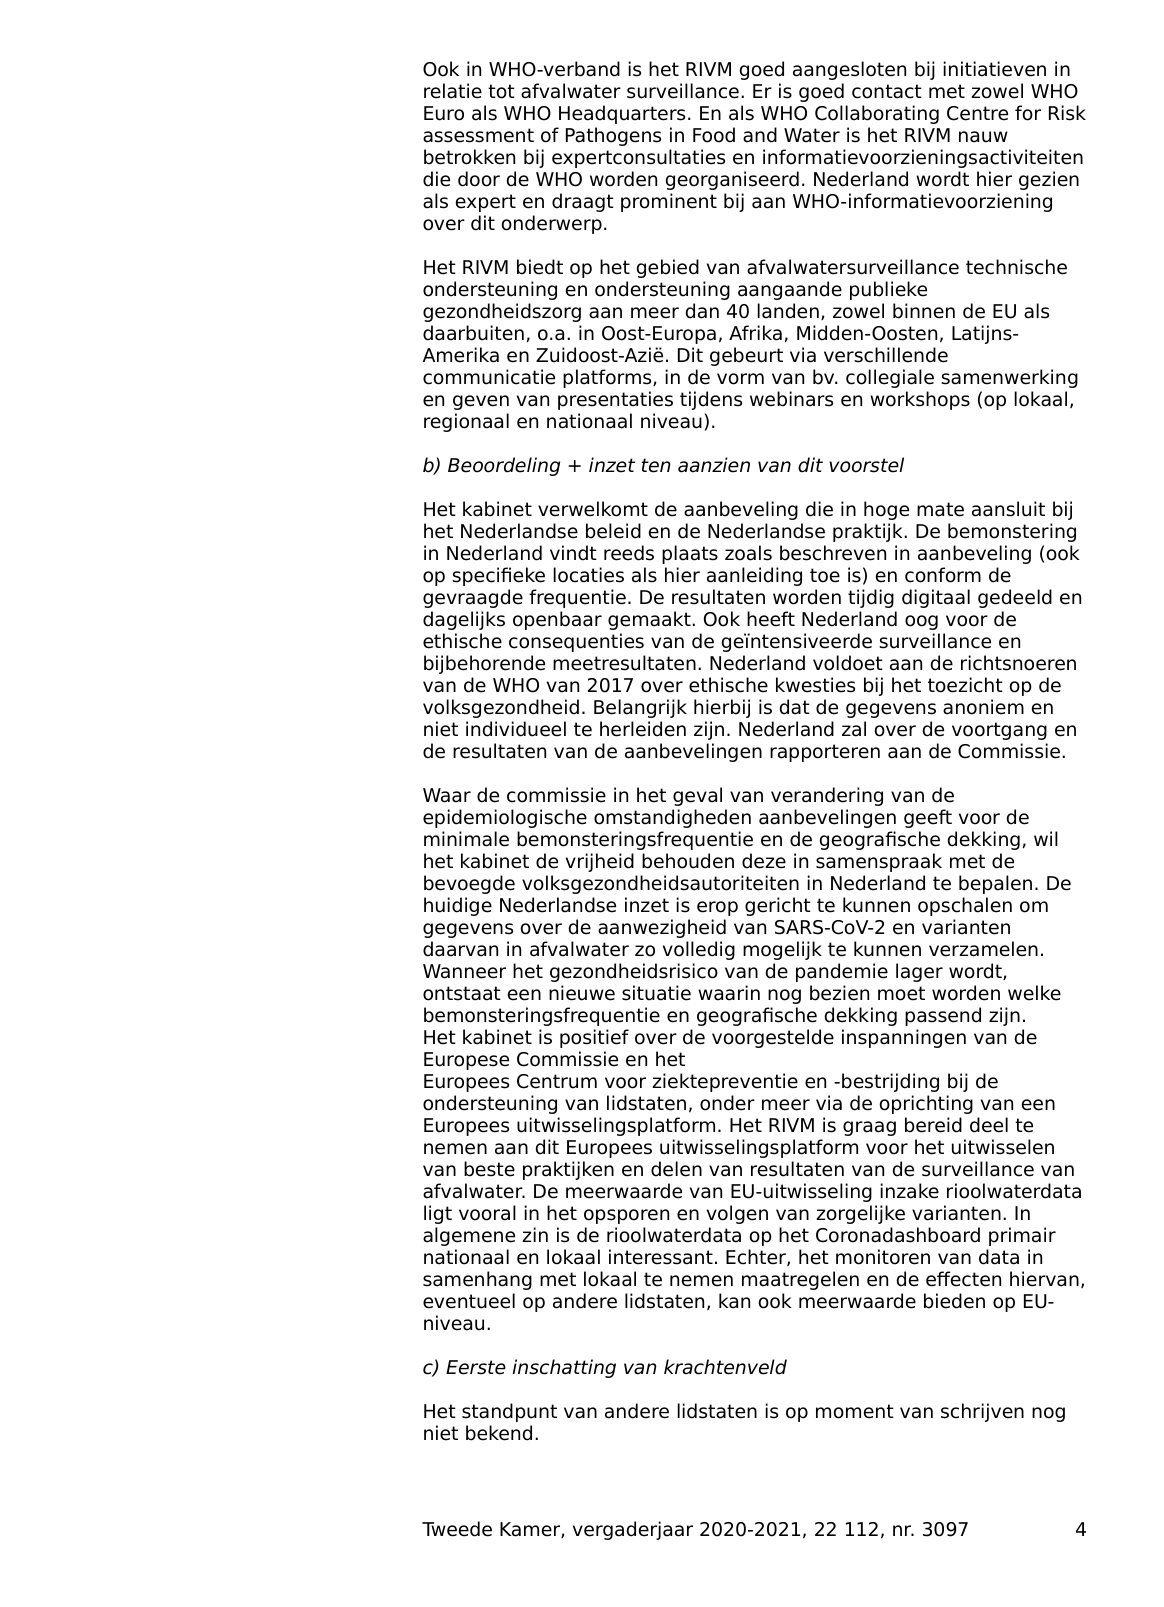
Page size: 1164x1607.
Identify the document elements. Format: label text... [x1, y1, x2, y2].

text Het RIVM biedt op het gebied van afvalwatersurveillance technische ondersteuning en ondersteuning aangaande publieke gezondheidszorg aan meer dan 40 landen, zowel binnen de EU als daarbuiten, o.a. in Oost-Europa, Afrika, Midden-Oosten, Latijns-Amerika en Zuidoost-Azië. Dit gebeurt via verschillende communicatie platforms, in de vorm van bv. collegiale samenwerking en geven van presentaties tijdens webinars en workshops (op lokaal, regionaal en nationaal niveau). [422, 257, 1087, 433]
text Het kabinet is positief over de voorgestelde inspanningen van de Europese Commissie en het [422, 1027, 1087, 1071]
subtitle b) Beoordeling + inzet ten aanzien van dit voorstel [422, 455, 1087, 477]
subtitle c) Eerste inschatting van krachtenveld [422, 1357, 1087, 1379]
text Het standpunt van andere lidstaten is op moment van schrijven nog niet bekend. [422, 1401, 1087, 1445]
text Ook in WHO-verband is het RIVM goed aangesloten bij initiatieven in relatie tot afvalwater surveillance. Er is goed contact met zowel WHO Euro als WHO Headquarters. En als WHO Collaborating Centre for Risk assessment of Pathogens in Food and Water is het RIVM nauw betrokken bij expertconsultaties en informatievoorzieningsactiviteiten die door de WHO worden georganiseerd. Nederland wordt hier gezien als expert en draagt prominent bij aan WHO-informatievoorziening over dit onderwerp. [422, 59, 1087, 235]
text Europees Centrum voor ziektepreventie en -bestrijding bij de ondersteuning van lidstaten, onder meer via de oprichting van een Europees uitwisselingsplatform. Het RIVM is graag bereid deel te nemen aan dit Europees uitwisselingsplatform voor het uitwisselen van beste praktijken en delen van resultaten van de surveillance van afvalwater. De meerwaarde van EU-uitwisseling inzake rioolwaterdata ligt vooral in het opsporen en volgen van zorgelijke varianten. In algemene zin is de rioolwaterdata op het Coronadashboard primair nationaal en lokaal interessant. Echter, het monitoren van data in samenhang met lokaal te nemen maatregelen en de effecten hiervan, eventueel op andere lidstaten, kan ook meerwaarde bieden op EU-niveau. [422, 1071, 1087, 1335]
text Waar de commissie in het geval van verandering van de epidemiologische omstandigheden aanbevelingen geeft voor de minimale bemonsteringsfrequentie en de geografische dekking, wil het kabinet de vrijheid behouden deze in samenspraak met de bevoegde volksgezondheidsautoriteiten in Nederland te bepalen. De huidige Nederlandse inzet is erop gericht te kunnen opschalen om gegevens over de aanwezigheid van SARS-CoV-2 en varianten daarvan in afvalwater zo volledig mogelijk te kunnen verzamelen. Wanneer het gezondheidsrisico van de pandemie lager wordt, ontstaat een nieuwe situatie waarin nog bezien moet worden welke bemonsteringsfrequentie en geografische dekking passend zijn. [422, 785, 1087, 1027]
text Het kabinet verwelkomt de aanbeveling die in hoge mate aansluit bij het Nederlandse beleid en de Nederlandse praktijk. De bemonstering in Nederland vindt reeds plaats zoals beschreven in aanbeveling (ook op specifieke locaties als hier aanleiding toe is) en conform de gevraagde frequentie. De resultaten worden tijdig digitaal gedeeld en dagelijks openbaar gemaakt. Ook heeft Nederland oog voor de ethische consequenties van de geïntensiveerde surveillance en bijbehorende meetresultaten. Nederland voldoet aan de richtsnoeren van de WHO van 2017 over ethische kwesties bij het toezicht op de volksgezondheid. Belangrijk hierbij is dat de gegevens anoniem en niet individueel te herleiden zijn. Nederland zal over de voortgang en de resultaten van de aanbevelingen rapporteren aan de Commissie. [422, 499, 1087, 763]
